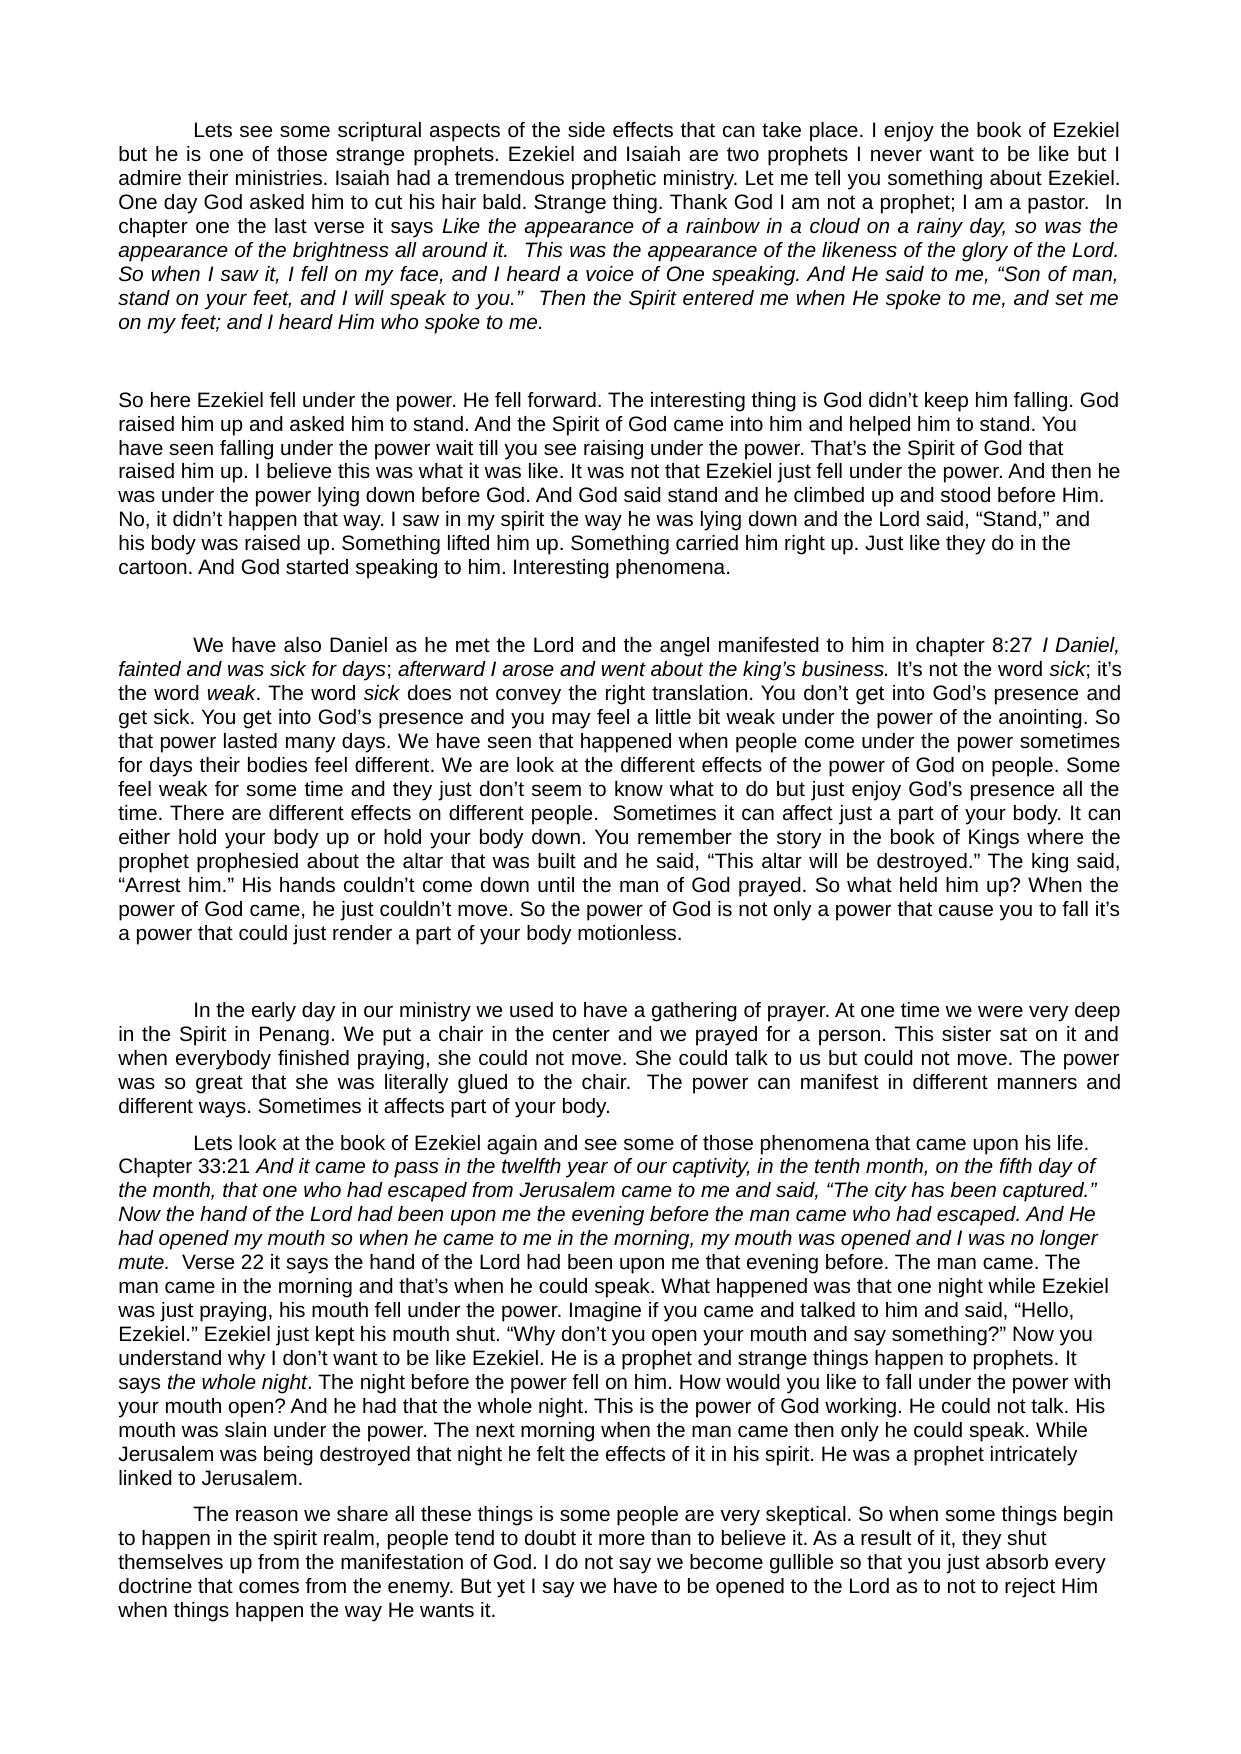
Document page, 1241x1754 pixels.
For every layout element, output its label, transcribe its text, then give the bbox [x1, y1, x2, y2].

text In the early day in our ministry we used to have a gathering of prayer. At one time we were very deep in the Spirit in Penang. We put a chair in the center and we prayed for a person. This sister sat on it and when everybody finished praying, she could not move. She could talk to us but could not move. The power was so great that she was literally glued to the chair. The power can manifest in different manners and different ways. Sometimes it affects part of your body. [118, 998, 1122, 1118]
text Lets look at the book of Ezekiel again and see some of those phenomena that came upon his life. Chapter 33:21 And it came to pass in the twelfth year of our captivity, in the tenth month, on the fifth day of the month, that one who had escaped from Jerusalem came to me and said, “The city has been captured.” Now the hand of the Lord had been upon me the evening before the man came who had escaped. And He had opened my mouth so when he came to me in the morning, my mouth was opened and I was no longer mute. Verse 22 it says the hand of the Lord had been upon me that evening before. The man came. The man came in the morning and that’s when he could speak. What happened was that one night while Ezekiel was just praying, his mouth fell under the power. Imagine if you came and talked to him and said, “Hello, Ezekiel.” Ezekiel just kept his mouth shut. “Why don’t you open your mouth and say something?” Now you understand why I don’t want to be like Ezekiel. He is a prophet and strange things happen to prophets. It says the whole night. The night before the power fell on him. How would you like to fall under the power with your mouth open? And he had that the whole night. This is the power of God working. He could not talk. His mouth was slain under the power. The next morning when the man came then only he could speak. While Jerusalem was being destroyed that night he felt the effects of it in his spirit. He was a prophet intricately linked to Jerusalem. [118, 1130, 1122, 1490]
text The reason we share all these things is some people are very skeptical. So when some things begin to happen in the spirit realm, people tend to doubt it more than to believe it. As a result of it, they shut themselves up from the manifestation of God. I do not say we become gullible so that you just absorb every doctrine that comes from the enemy. But yet I say we have to be opened to the Lord as to not to reject Him when things happen the way He wants it. [118, 1502, 1122, 1622]
text We have also Daniel as he met the Lord and the angel manifested to him in chapter 8:27 I Daniel, fainted and was sick for days; afterward I arose and went about the king’s business. It’s not the word sick; it’s the word weak. The word sick does not convey the right translation. You don’t get into God’s presence and get sick. You get into God’s presence and you may feel a little bit weak under the power of the anointing. So that power lasted many days. We have seen that happened when people come under the power sometimes for days their bodies feel different. We are look at the different effects of the power of God on people. Some feel weak for some time and they just don’t seem to know what to do but just enjoy God’s presence all the time. There are different effects on different people. Sometimes it can affect just a part of your body. It can either hold your body up or hold your body down. You remember the story in the book of Kings where the prophet prophesied about the altar that was built and he said, “This altar will be destroyed.” The king said, “Arrest him.” His hands couldn’t come down until the man of God prayed. So what held him up? When the power of God came, he just couldn’t move. So the power of God is not only a power that cause you to fall it’s a power that could just render a part of your body motionless. [118, 633, 1122, 944]
text Lets see some scriptural aspects of the side effects that can take place. I enjoy the book of Ezekiel but he is one of those strange prophets. Ezekiel and Isaiah are two prophets I never want to be like but I admire their ministries. Isaiah had a tremendous prophetic ministry. Let me tell you something about Ezekiel. One day God asked him to cut his hair bald. Strange thing. Thank God I am not a prophet; I am a pastor. In chapter one the last verse it says Like the appearance of a rainbow in a cloud on a rainy day, so was the appearance of the brightness all around it. This was the appearance of the likeness of the glory of the Lord. So when I saw it, I fell on my face, and I heard a voice of One speaking. And He said to me, “Son of man, stand on your feet, and I will speak to you.” Then the Spirit entered me when He spoke to me, and set me on my feet; and I heard Him who spoke to me. [118, 118, 1122, 334]
text So here Ezekiel fell under the power. He fell forward. The interesting thing is God didn’t keep him falling. God raised him up and asked him to stand. And the Spirit of God came into him and helped him to stand. You have seen falling under the power wait till you see raising under the power. That’s the Spirit of God that raised him up. I believe this was what it was like. It was not that Ezekiel just fell under the power. And then he was under the power lying down before God. And God said stand and he climbed up and stood before Him. No, it didn’t happen that way. I saw in my spirit the way he was lying down and the Lord said, “Stand,” and his body was raised up. Something lifted him up. Something carried him right up. Just like they do in the cartoon. And God started speaking to him. Interesting phenomena. [118, 387, 1122, 579]
